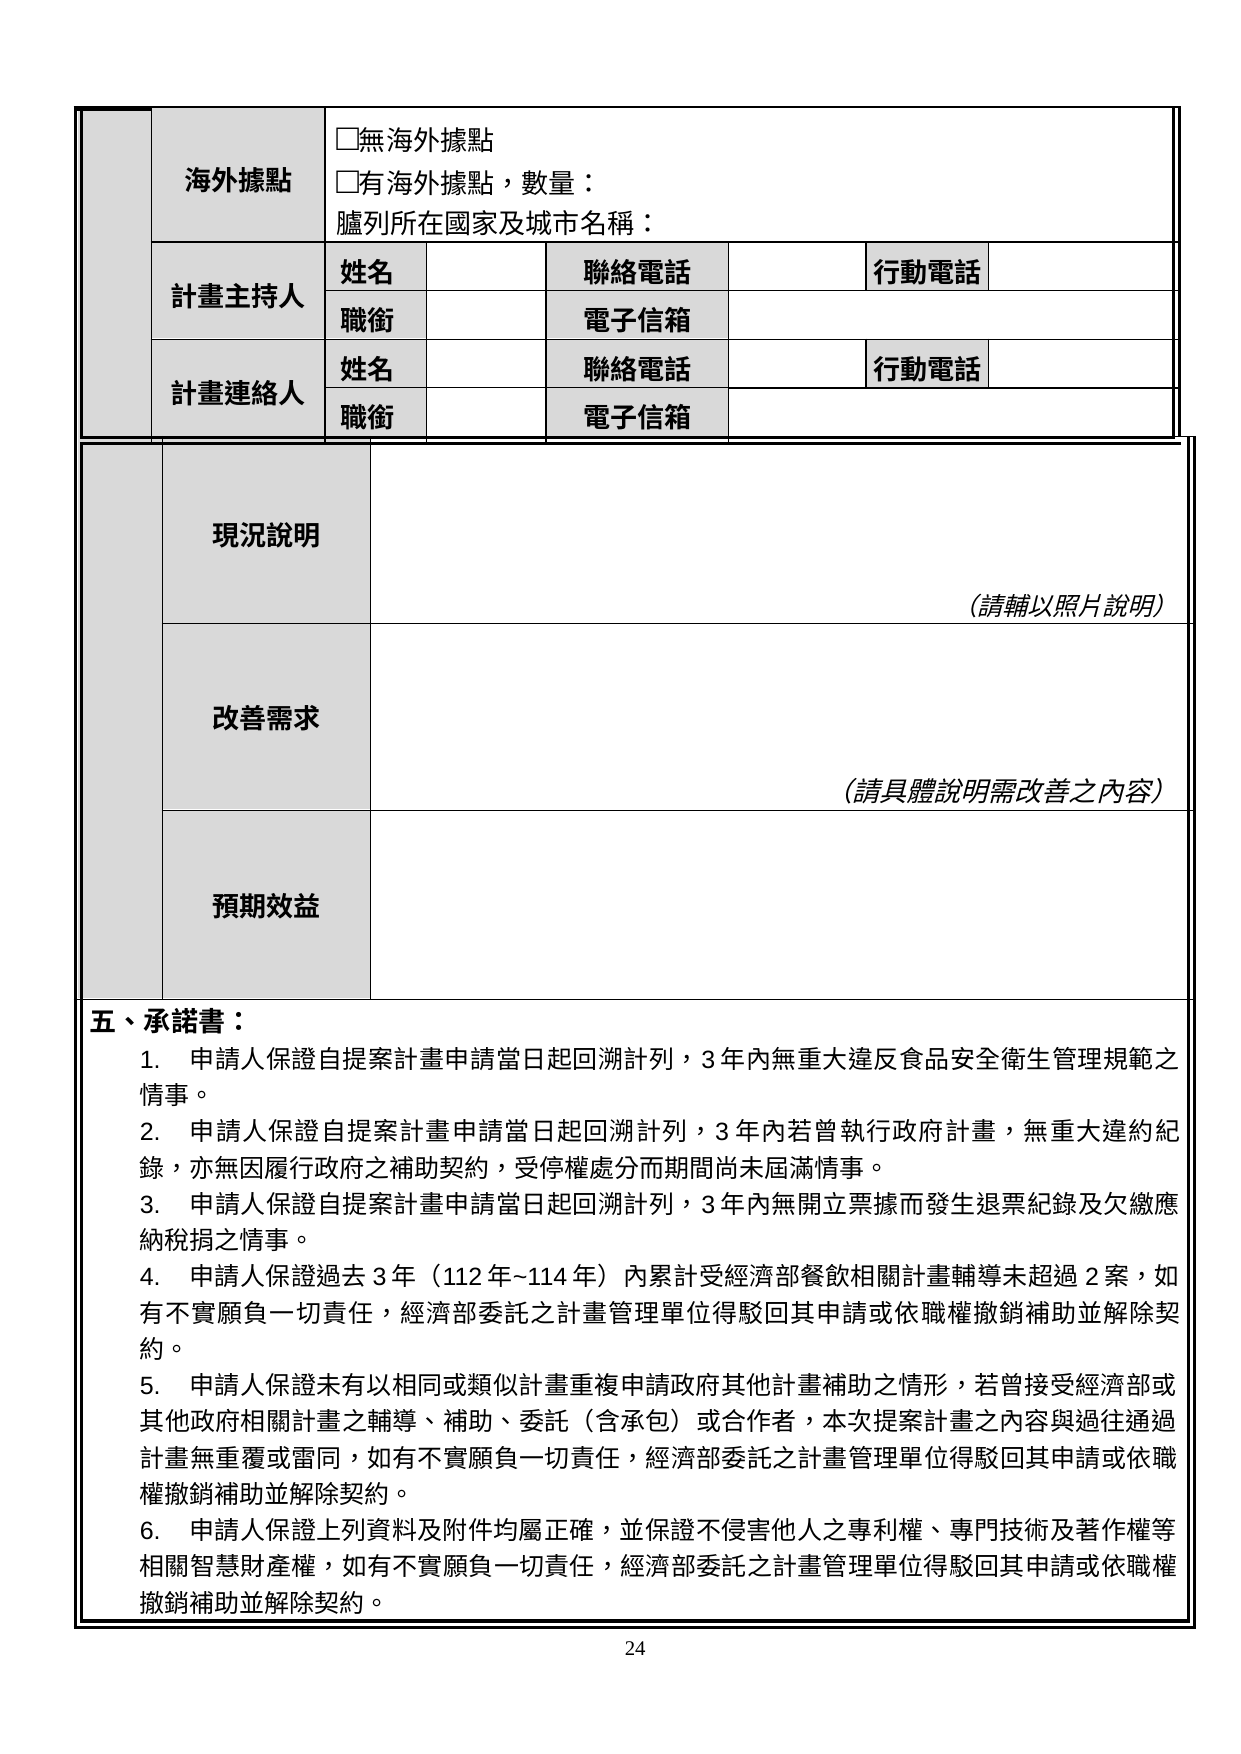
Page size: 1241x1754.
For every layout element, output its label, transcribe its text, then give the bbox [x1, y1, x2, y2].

table_cell [427, 243, 545, 290]
table_cell 電子信箱 [547, 291, 728, 338]
table_cell 聯絡電話 [547, 243, 728, 290]
table_cell [729, 389, 1172, 436]
table_cell 姓名 [326, 243, 426, 290]
table_cell [427, 388, 545, 436]
table_cell 行動電話 [867, 340, 988, 387]
table_cell 預期效益 [163, 811, 370, 998]
table_cell 姓名 [326, 340, 426, 387]
table_cell 三、輔導單位資料 [83, 111, 151, 436]
table_cell [83, 445, 162, 998]
table_cell [729, 243, 865, 290]
table_cell [989, 243, 1172, 290]
table_cell [371, 811, 1187, 998]
table_cell [729, 291, 1172, 338]
table_cell 行動電話 [867, 243, 988, 290]
table_cell [729, 340, 865, 387]
table_cell [1181, 290, 1191, 338]
table_cell 計畫連絡人 [152, 340, 324, 436]
table_cell [427, 291, 545, 338]
table_cell [427, 340, 545, 387]
table_cell [78, 436, 151, 998]
table_cell [1181, 241, 1191, 290]
table_cell [989, 340, 1172, 387]
table_cell （請輔以照片說明） [371, 437, 1187, 623]
table_cell 海外據點 [152, 108, 324, 241]
table_cell [1181, 106, 1191, 241]
table_cell 五、承諾書： 申請人保證自提案計畫申請當日起回溯計列，3年內無重大違反食品安全衛生管理規範之情事。 申請人保證自提案計畫申請當日起回溯計列，3年內若曾執行政府計畫，無重大違約紀錄，亦無因履行政府之補助契約，受停權處分而期間尚未屆滿情事。 申請人保證自提案計畫申請當日起回溯計列，3年內無開立票據而發生退票紀錄及欠繳應納稅捐之情事。 申請人保證過去3年（112年~114年）內累計受經濟部餐飲相關計畫輔導未超過2案，如有不實願負一切責任，經濟部委託之計畫管理單位得駁回其申請或依職權撤銷補助並解除契約。 申請人保證未有以相同或類似計畫重複申請政府其他計畫補助之情形，若曾接受經濟部或其他政府相關計畫之輔導、補助、委託（含承包）或合作者，本次提案計畫之內容與過往通過計畫無重覆或雷同，如有不實願負一切責任，經濟部委託之計畫管理單位得駁回其申請或依職權撤銷補助並解除契約。 申請人保證上列資料及附件均屬正確，並保證不侵害他人之專利權、專門技術及著作權等相關智慧財產權，如有不實願負一切責任，經濟部委託之計畫管理單位得駁回其申請或依職權撤銷補助並解除契約。 申請人保證若核撥輔導款單位收到法院或行政執行處扣押債權之強制執行命令，即無異議同意本計畫依令停止簽約、撥付輔導款等相關作業，並得逕行書面通知解除契約。 申請人保證本公司及輔導單位之負責人及經理人皆未具有「大陸地區人民來臺投資許可辦法」第三條所稱投資人情事。 申請單位與輔導單位同意提供「蒐集個人資料告知事項暨個人資料提供同意書」以供經濟部商業發展署在辦理「推動餐飲服務業優質成長暨國際推廣計畫」使用。 此致 經濟部商業發展署 申請單位與負責人印章 中華民國114年月日 [83, 1000, 1187, 1619]
table_cell 聯絡電話 [547, 340, 728, 387]
table_cell 職銜 [326, 388, 426, 436]
table_cell 改善需求 [163, 624, 370, 809]
table_cell 現況說明 [163, 445, 370, 623]
table_cell [1181, 339, 1191, 387]
table_cell 職銜 [326, 291, 426, 338]
table_cell □無海外據點 □有海外據點，數量： 臚列所在國家及城市名稱： [326, 108, 1172, 241]
table_cell （請具體說明需改善之內容） [371, 624, 1187, 809]
table_cell 計畫主持人 [152, 243, 324, 338]
table_cell [1181, 387, 1191, 436]
table_cell 電子信箱 [547, 388, 728, 436]
